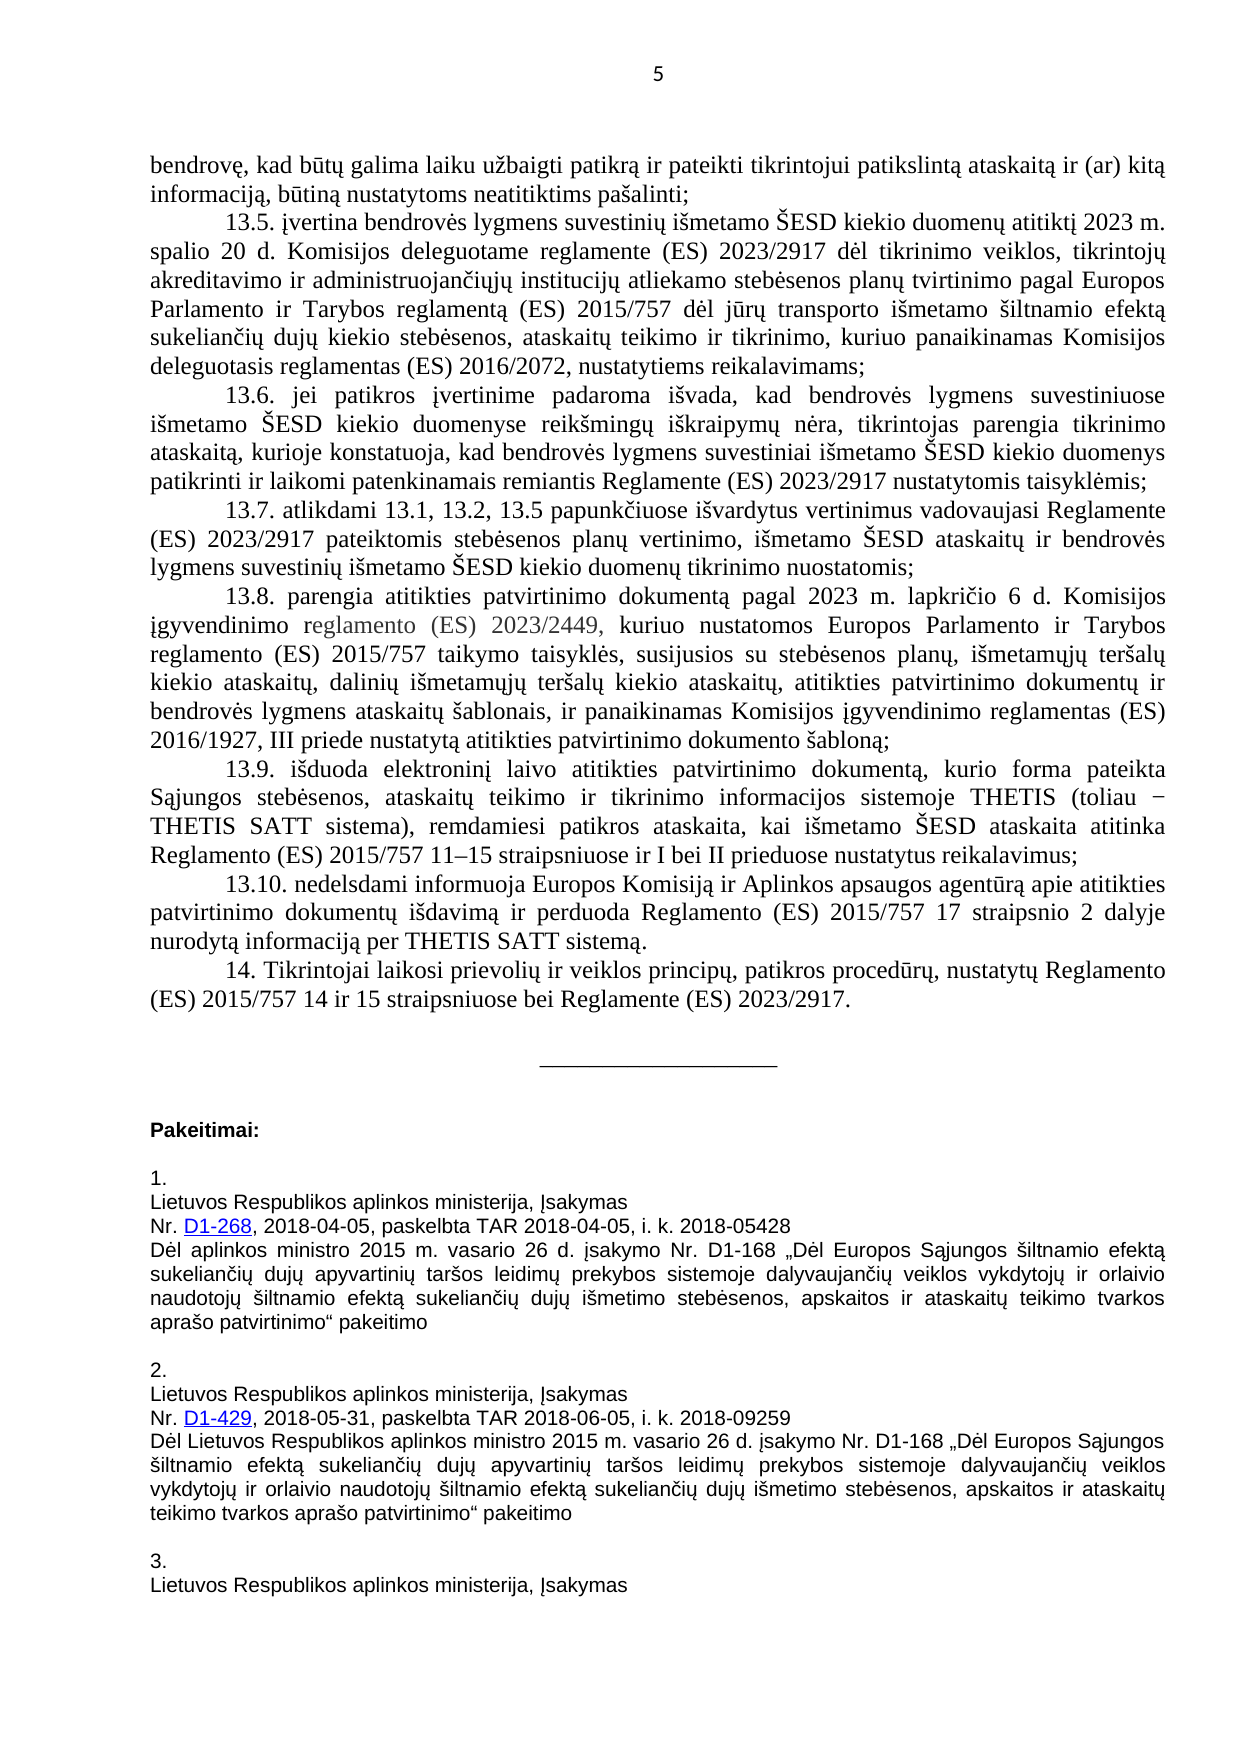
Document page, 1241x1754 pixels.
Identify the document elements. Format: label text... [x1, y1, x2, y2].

text Lietuvos Respublikos aplinkos ministerija, Įsakymas [150, 1381, 1167, 1405]
text Lietuvos Respublikos aplinkos ministerija, Įsakymas [150, 1190, 1167, 1214]
text 13.7. atlikdami 13.1, 13.2, 13.5 papunkčiuose išvardytus vertinimus vadovaujasi Reglamente (ES) 2023/2917 pateiktomis stebėsenos planų vertinimo, išmetamo ŠESD ataskaitų ir bendrovės lygmens suvestinių išmetamo ŠESD kiekio duomenų tikrinimo nuostatomis; [150, 495, 1167, 581]
text Pakeitimai: [150, 1118, 1167, 1142]
text 13.6. jei patikros įvertinime padaroma išvada, kad bendrovės lygmens suvestiniuose išmetamo ŠESD kiekio duomenyse reikšmingų iškraipymų nėra, tikrintojas parengia tikrinimo ataskaitą, kurioje konstatuoja, kad bendrovės lygmens suvestiniai išmetamo ŠESD kiekio duomenys patikrinti ir laikomi patenkinamais remiantis Reglamente (ES) 2023/2917 nustatytomis taisyklėmis; [150, 380, 1167, 495]
text bendrovę, kad būtų galima laiku užbaigti patikrą ir pateikti tikrintojui patikslintą ataskaitą ir (ar) kitą informaciją, būtiną nustatytoms neatitiktims pašalinti; [150, 150, 1167, 207]
text 13.10. nedelsdami informuoja Europos Komisiją ir Aplinkos apsaugos agentūrą apie atitikties patvirtinimo dokumentų išdavimą ir perduoda Reglamento (ES) 2015/757 17 straipsnio 2 dalyje nurodytą informaciją per THETIS SATT sistemą. [150, 869, 1167, 955]
text 2. [150, 1357, 1167, 1381]
text ___________________ [150, 1041, 1167, 1070]
text Dėl aplinkos ministro 2015 m. vasario 26 d. įsakymo Nr. D1-168 „Dėl Europos Sąjungos šiltnamio efektą sukeliančių dujų apyvartinių taršos leidimų prekybos sistemoje dalyvaujančių veiklos vykdytojų ir orlaivio naudotojų šiltnamio efektą sukeliančių dujų išmetimo stebėsenos, apskaitos ir ataskaitų teikimo tvarkos aprašo patvirtinimo“ pakeitimo [150, 1238, 1167, 1333]
text Dėl Lietuvos Respublikos aplinkos ministro 2015 m. vasario 26 d. įsakymo Nr. D1-168 „Dėl Europos Sąjungos šiltnamio efektą sukeliančių dujų apyvartinių taršos leidimų prekybos sistemoje dalyvaujančių veiklos vykdytojų ir orlaivio naudotojų šiltnamio efektą sukeliančių dujų išmetimo stebėsenos, apskaitos ir ataskaitų teikimo tvarkos aprašo patvirtinimo“ pakeitimo [150, 1429, 1167, 1525]
text 3. [150, 1549, 1167, 1573]
text 13.5. įvertina bendrovės lygmens suvestinių išmetamo ŠESD kiekio duomenų atitiktį 2023 m. spalio 20 d. Komisijos deleguotame reglamente (ES) 2023/2917 dėl tikrinimo veiklos, tikrintojų akreditavimo ir administruojančiųjų institucijų atliekamo stebėsenos planų tvirtinimo pagal Europos Parlamento ir Tarybos reglamentą (ES) 2015/757 dėl jūrų transporto išmetamo šiltnamio efektą sukeliančių dujų kiekio stebėsenos, ataskaitų teikimo ir tikrinimo, kuriuo panaikinamas Komisijos deleguotasis reglamentas (ES) 2016/2072, nustatytiems reikalavimams; [150, 207, 1167, 380]
text Nr. D1-268, 2018-04-05, paskelbta TAR 2018-04-05, i. k. 2018-05428 [150, 1214, 1167, 1238]
text 14. Tikrintojai laikosi prievolių ir veiklos principų, patikros procedūrų, nustatytų Reglamento (ES) 2015/757 14 ir 15 straipsniuose bei Reglamente (ES) 2023/2917. [150, 955, 1167, 1012]
text Lietuvos Respublikos aplinkos ministerija, Įsakymas [150, 1573, 1167, 1597]
text 13.9. išduoda elektroninį laivo atitikties patvirtinimo dokumentą, kurio forma pateikta Sąjungos stebėsenos, ataskaitų teikimo ir tikrinimo informacijos sistemoje THETIS (toliau − THETIS SATT sistema), remdamiesi patikros ataskaita, kai išmetamo ŠESD ataskaita atitinka Reglamento (ES) 2015/757 11–15 straipsniuose ir I bei II prieduose nustatytus reikalavimus; [150, 754, 1167, 869]
text Nr. D1-429, 2018-05-31, paskelbta TAR 2018-06-05, i. k. 2018-09259 [150, 1405, 1167, 1429]
text 1. [150, 1166, 1167, 1190]
text 13.8. parengia atitikties patvirtinimo dokumentą pagal 2023 m. lapkričio 6 d. Komisijos įgyvendinimo reglamento (ES) 2023/2449, kuriuo nustatomos Europos Parlamento ir Tarybos reglamento (ES) 2015/757 taikymo taisyklės, susijusios su stebėsenos planų, išmetamųjų teršalų kiekio ataskaitų, dalinių išmetamųjų teršalų kiekio ataskaitų, atitikties patvirtinimo dokumentų ir bendrovės lygmens ataskaitų šablonais, ir panaikinamas Komisijos įgyvendinimo reglamentas (ES) 2016/1927, III priede nustatytą atitikties patvirtinimo dokumento šabloną; [150, 581, 1167, 754]
